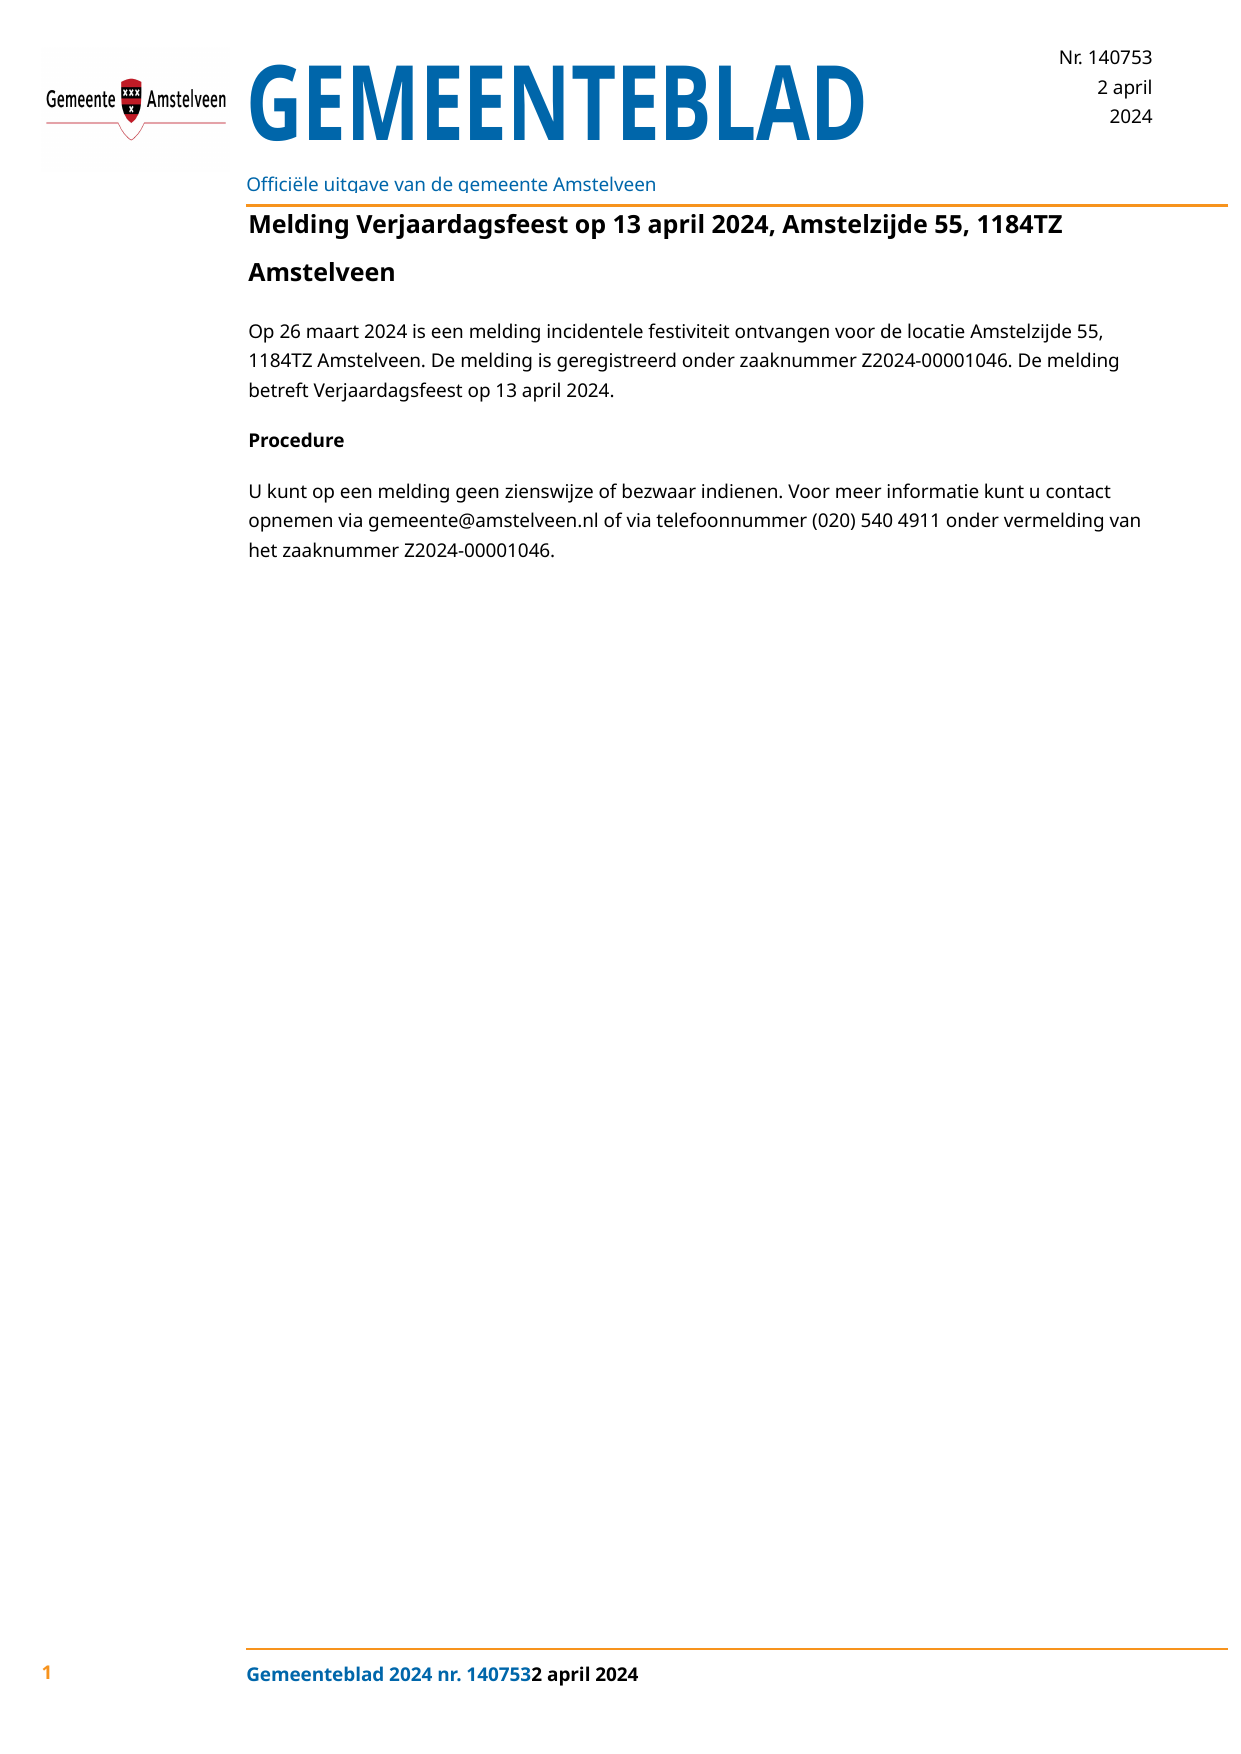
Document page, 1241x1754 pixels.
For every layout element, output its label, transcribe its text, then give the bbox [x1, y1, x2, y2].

text Op 26 maart 2024 is een melding incidentele festiviteit ontvangen voor de locatie Amstelzijde 55, 1184TZ Amstelveen. De melding is geregistreerd onder zaaknummer Z2024-00001046. De melding betreft Verjaardagsfeest op 13 april 2024. [248, 318, 1152, 403]
text Melding Verjaardagsfeest op 13 april 2024, Amstelzijde 55, 1184TZ Amstelveen [248, 207, 1152, 288]
text U kunt op een melding geen zienswijze of bezwaar indienen. Voor meer informatie kunt u contact opnemen via gemeente@amstelveen.nl of via telefoonnummer (020) 540 4911 onder vermelding van het zaaknummer Z2024-00001046. [248, 478, 1152, 563]
text Procedure [248, 427, 1152, 453]
picture [41, 47, 231, 172]
